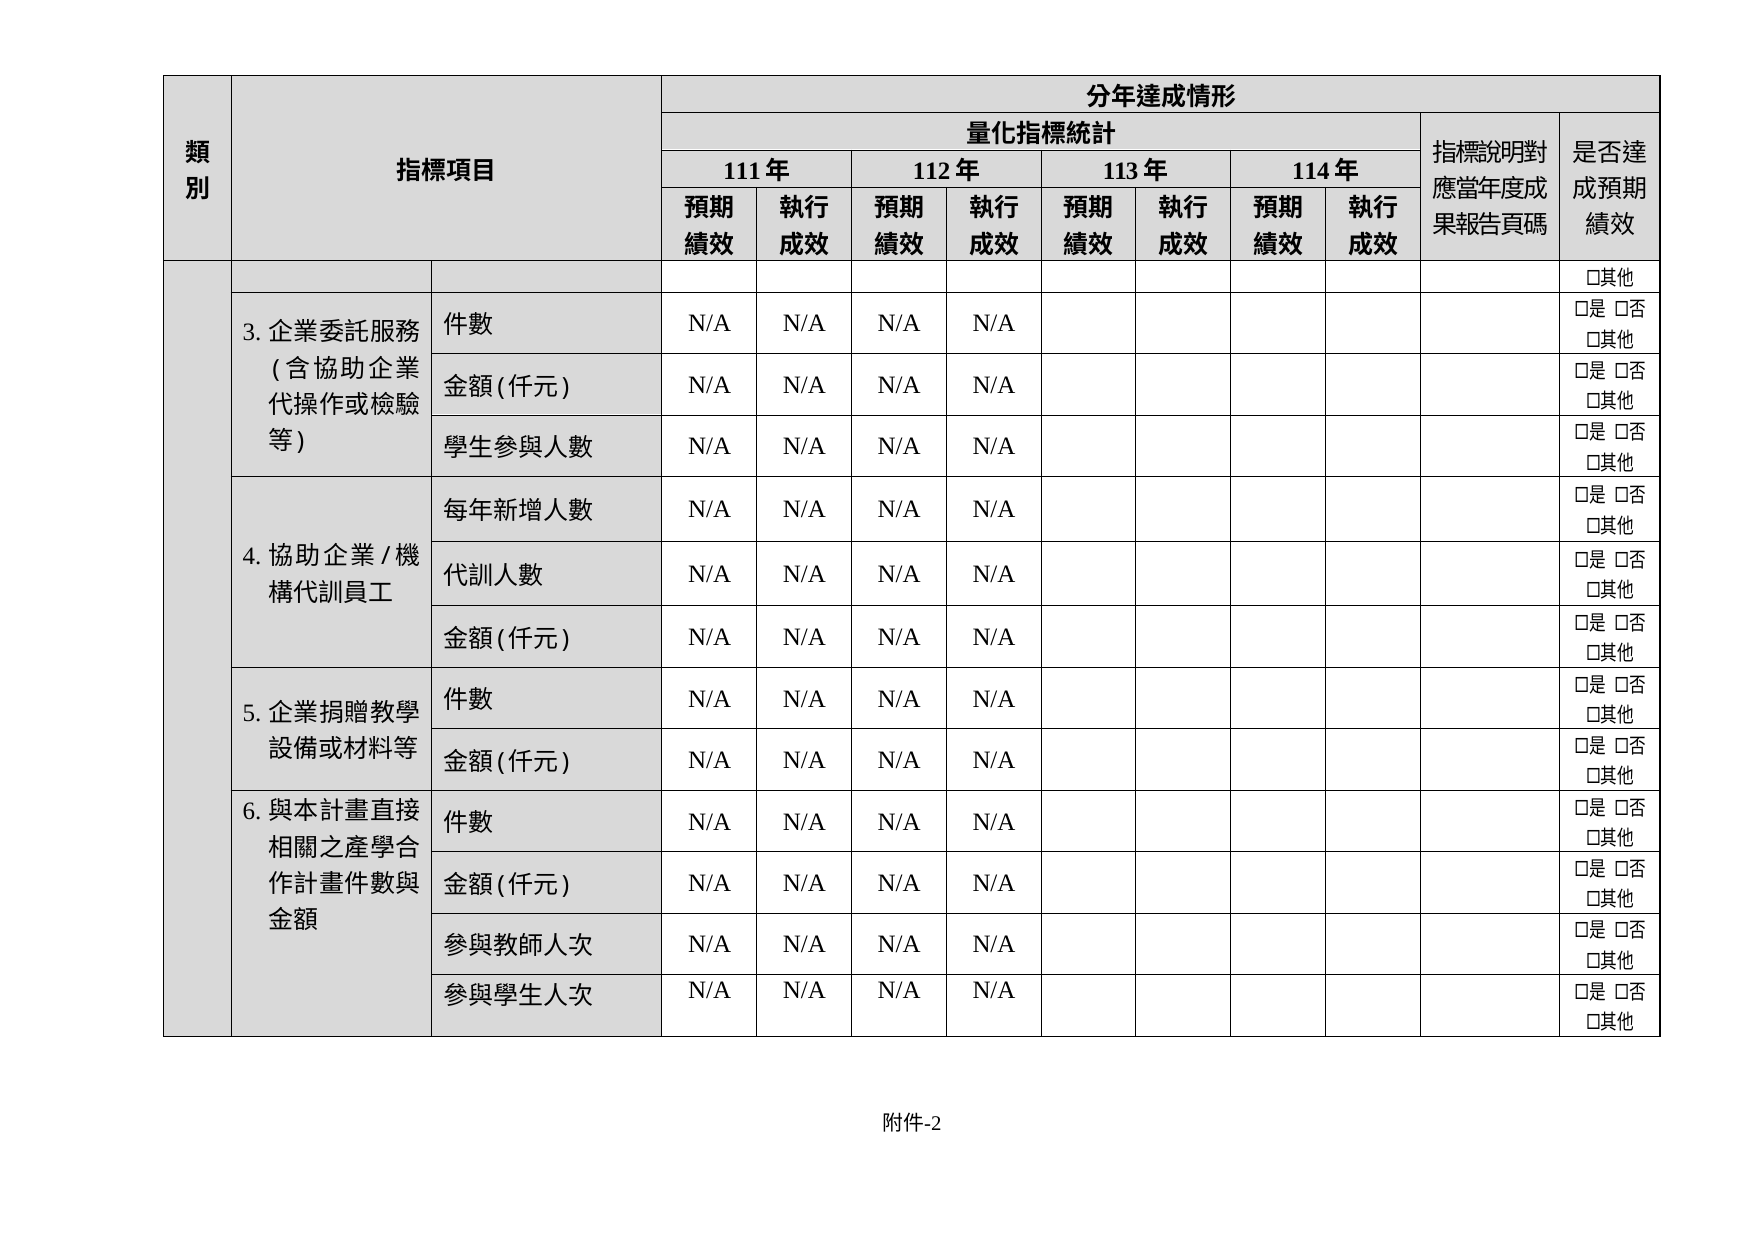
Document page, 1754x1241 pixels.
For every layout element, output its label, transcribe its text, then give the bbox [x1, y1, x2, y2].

table_cell [1136, 914, 1230, 974]
table_cell N/A [947, 416, 1041, 476]
table_cell 參與教師人次 [432, 914, 661, 974]
table_cell N/A [947, 791, 1041, 851]
table_cell 金額(仟元) [432, 852, 661, 913]
table_cell [1421, 668, 1559, 728]
table_cell [1421, 729, 1559, 790]
table_cell 是 否 其他 [1560, 914, 1659, 974]
table_cell N/A [852, 293, 946, 353]
table_cell [1421, 477, 1559, 541]
table_cell N/A [662, 293, 756, 353]
table_cell [1231, 477, 1325, 541]
table_cell 預期 績效 [1042, 188, 1135, 260]
table_cell [1136, 729, 1230, 790]
table_cell [662, 261, 756, 292]
table_cell [1326, 852, 1420, 913]
table_cell [1326, 668, 1420, 728]
table_cell [1231, 852, 1325, 913]
table_cell N/A [757, 914, 851, 974]
table_cell [1042, 914, 1135, 974]
table_cell 其他 [1560, 261, 1659, 292]
table_cell [1136, 975, 1230, 1036]
table_cell N/A [662, 354, 756, 414]
table_cell 代訓人數 [432, 542, 661, 605]
table_cell [1136, 416, 1230, 476]
table_cell N/A [757, 477, 851, 541]
table_cell N/A [662, 542, 756, 605]
table_cell 金額(仟元) [432, 606, 661, 667]
table_cell N/A [852, 606, 946, 667]
table_cell N/A [757, 354, 851, 414]
table_cell N/A [662, 606, 756, 667]
table_cell [1042, 542, 1135, 605]
table_cell 114年 [1231, 151, 1420, 187]
table_cell [1042, 668, 1135, 728]
table_cell N/A [947, 914, 1041, 974]
table_cell [1231, 416, 1325, 476]
table_cell [1421, 416, 1559, 476]
table_cell [1326, 416, 1420, 476]
table_cell [1231, 791, 1325, 851]
table_cell N/A [757, 975, 851, 1036]
table_cell 是 否 其他 [1560, 975, 1659, 1036]
table_cell 協助企業/機構代訓員工 [232, 477, 431, 667]
table_cell [1421, 261, 1559, 292]
table_cell [1326, 542, 1420, 605]
table_cell [757, 261, 851, 292]
table_cell N/A [852, 975, 946, 1036]
table_cell [1326, 477, 1420, 541]
table_cell 金額(仟元) [432, 354, 661, 414]
table_cell 金額(仟元) [432, 729, 661, 790]
table_cell N/A [662, 914, 756, 974]
table_cell N/A [757, 852, 851, 913]
table_cell 件數 [432, 791, 661, 851]
table_cell 是 否 其他 [1560, 668, 1659, 728]
table_cell 每年新增人數 [432, 477, 661, 541]
table_cell N/A [662, 416, 756, 476]
table_cell [1421, 852, 1559, 913]
table_cell N/A [947, 354, 1041, 414]
table_cell [1042, 791, 1135, 851]
table_cell 指標說明對應當年度成果報告頁碼 [1421, 113, 1559, 260]
table_cell [1231, 606, 1325, 667]
table_cell [1136, 852, 1230, 913]
table_cell [1136, 606, 1230, 667]
table_cell [1326, 914, 1420, 974]
table_cell [1231, 668, 1325, 728]
table_cell 預期 績效 [1231, 188, 1325, 260]
table_cell [1421, 293, 1559, 353]
table_cell [1231, 975, 1325, 1036]
table_cell N/A [852, 668, 946, 728]
table_cell [1421, 542, 1559, 605]
table_cell 學生參與人數 [432, 416, 661, 476]
table_cell [1136, 668, 1230, 728]
table_cell [1421, 914, 1559, 974]
table_cell N/A [852, 852, 946, 913]
table_cell 是 否 其他 [1560, 791, 1659, 851]
table_cell N/A [662, 791, 756, 851]
table_cell [1421, 791, 1559, 851]
table_cell 預期 績效 [662, 188, 756, 260]
table_cell N/A [757, 791, 851, 851]
table_cell 企業委託服務 (含協助企業代操作或檢驗等) [232, 293, 431, 476]
table_cell N/A [757, 668, 851, 728]
table_cell [1326, 606, 1420, 667]
table_cell [1136, 542, 1230, 605]
table_cell 件數 [432, 668, 661, 728]
table_cell N/A [947, 542, 1041, 605]
table_cell [1326, 975, 1420, 1036]
table_cell [1326, 293, 1420, 353]
table_cell [1042, 477, 1135, 541]
table_cell [1231, 729, 1325, 790]
table_cell N/A [947, 975, 1041, 1036]
table_cell [1421, 354, 1559, 414]
table_cell 企業捐贈教學設備或材料等 [232, 668, 431, 790]
table_cell 113年 [1042, 151, 1230, 187]
table_cell [852, 261, 946, 292]
table_cell [1042, 975, 1135, 1036]
table_cell [1326, 261, 1420, 292]
table_header 分年達成情形 [662, 76, 1659, 112]
table_cell [164, 261, 231, 1036]
table_cell 執行 成效 [1136, 188, 1230, 260]
table_cell [947, 261, 1041, 292]
table_cell 是 否 其他 [1560, 354, 1659, 414]
table_cell [1042, 354, 1135, 414]
table_cell 111年 [662, 151, 851, 187]
table_cell N/A [757, 416, 851, 476]
table_cell [1326, 791, 1420, 851]
table_cell 執行 成效 [947, 188, 1041, 260]
table_cell [1326, 354, 1420, 414]
table_cell N/A [662, 975, 756, 1036]
table_cell N/A [852, 542, 946, 605]
table_cell [1231, 261, 1325, 292]
table_cell N/A [852, 477, 946, 541]
table_cell [1042, 293, 1135, 353]
table_cell 執行 成效 [757, 188, 851, 260]
table_cell N/A [947, 852, 1041, 913]
table_cell [1231, 914, 1325, 974]
table_cell N/A [852, 791, 946, 851]
table_cell N/A [947, 477, 1041, 541]
table_cell 是 否 其他 [1560, 852, 1659, 913]
table_cell 預期 績效 [852, 188, 946, 260]
table_cell 是 否 其他 [1560, 729, 1659, 790]
table_cell [432, 261, 661, 292]
table_cell [1136, 477, 1230, 541]
table_cell N/A [852, 729, 946, 790]
table_cell 參與學生人次 [432, 975, 661, 1036]
table_cell 與本計畫直接相關之產學合作計畫件數與金額 [232, 791, 431, 1036]
table_cell 是 否 其他 [1560, 477, 1659, 541]
table_cell N/A [757, 542, 851, 605]
table_cell [232, 261, 431, 292]
table_header 類別 [164, 76, 231, 260]
table_cell N/A [947, 729, 1041, 790]
table_cell [1136, 354, 1230, 414]
table_cell N/A [662, 852, 756, 913]
table_cell [1042, 729, 1135, 790]
table_cell [1421, 975, 1559, 1036]
table_cell [1042, 852, 1135, 913]
table_cell [1231, 542, 1325, 605]
table_cell [1042, 261, 1135, 292]
table_cell N/A [947, 606, 1041, 667]
table_cell 是 否 其他 [1560, 606, 1659, 667]
table_cell [1136, 791, 1230, 851]
table_cell N/A [757, 729, 851, 790]
table_cell N/A [662, 729, 756, 790]
table_cell N/A [852, 416, 946, 476]
table_cell [1042, 606, 1135, 667]
table_cell [1231, 354, 1325, 414]
table_cell N/A [757, 293, 851, 353]
table_cell [1231, 293, 1325, 353]
table_cell N/A [662, 477, 756, 541]
table_cell [1136, 261, 1230, 292]
table_cell 執行 成效 [1326, 188, 1420, 260]
table_cell 是 否 其他 [1560, 542, 1659, 605]
table_cell 是 否 其他 [1560, 293, 1659, 353]
table_cell 112年 [852, 151, 1041, 187]
table_cell 是 否 其他 [1560, 416, 1659, 476]
table_header 指標項目 [232, 76, 661, 260]
table_cell [1421, 606, 1559, 667]
table_cell N/A [852, 914, 946, 974]
table_cell N/A [947, 668, 1041, 728]
table_cell [1136, 293, 1230, 353]
table_cell [1326, 729, 1420, 790]
table_cell [1042, 416, 1135, 476]
table_cell 件數 [432, 293, 661, 353]
table_cell N/A [757, 606, 851, 667]
table_cell N/A [662, 668, 756, 728]
table_cell 是否達成預期績效 [1560, 113, 1659, 260]
table_cell N/A [947, 293, 1041, 353]
table_cell 量化指標統計 [662, 113, 1420, 149]
table_cell N/A [852, 354, 946, 414]
